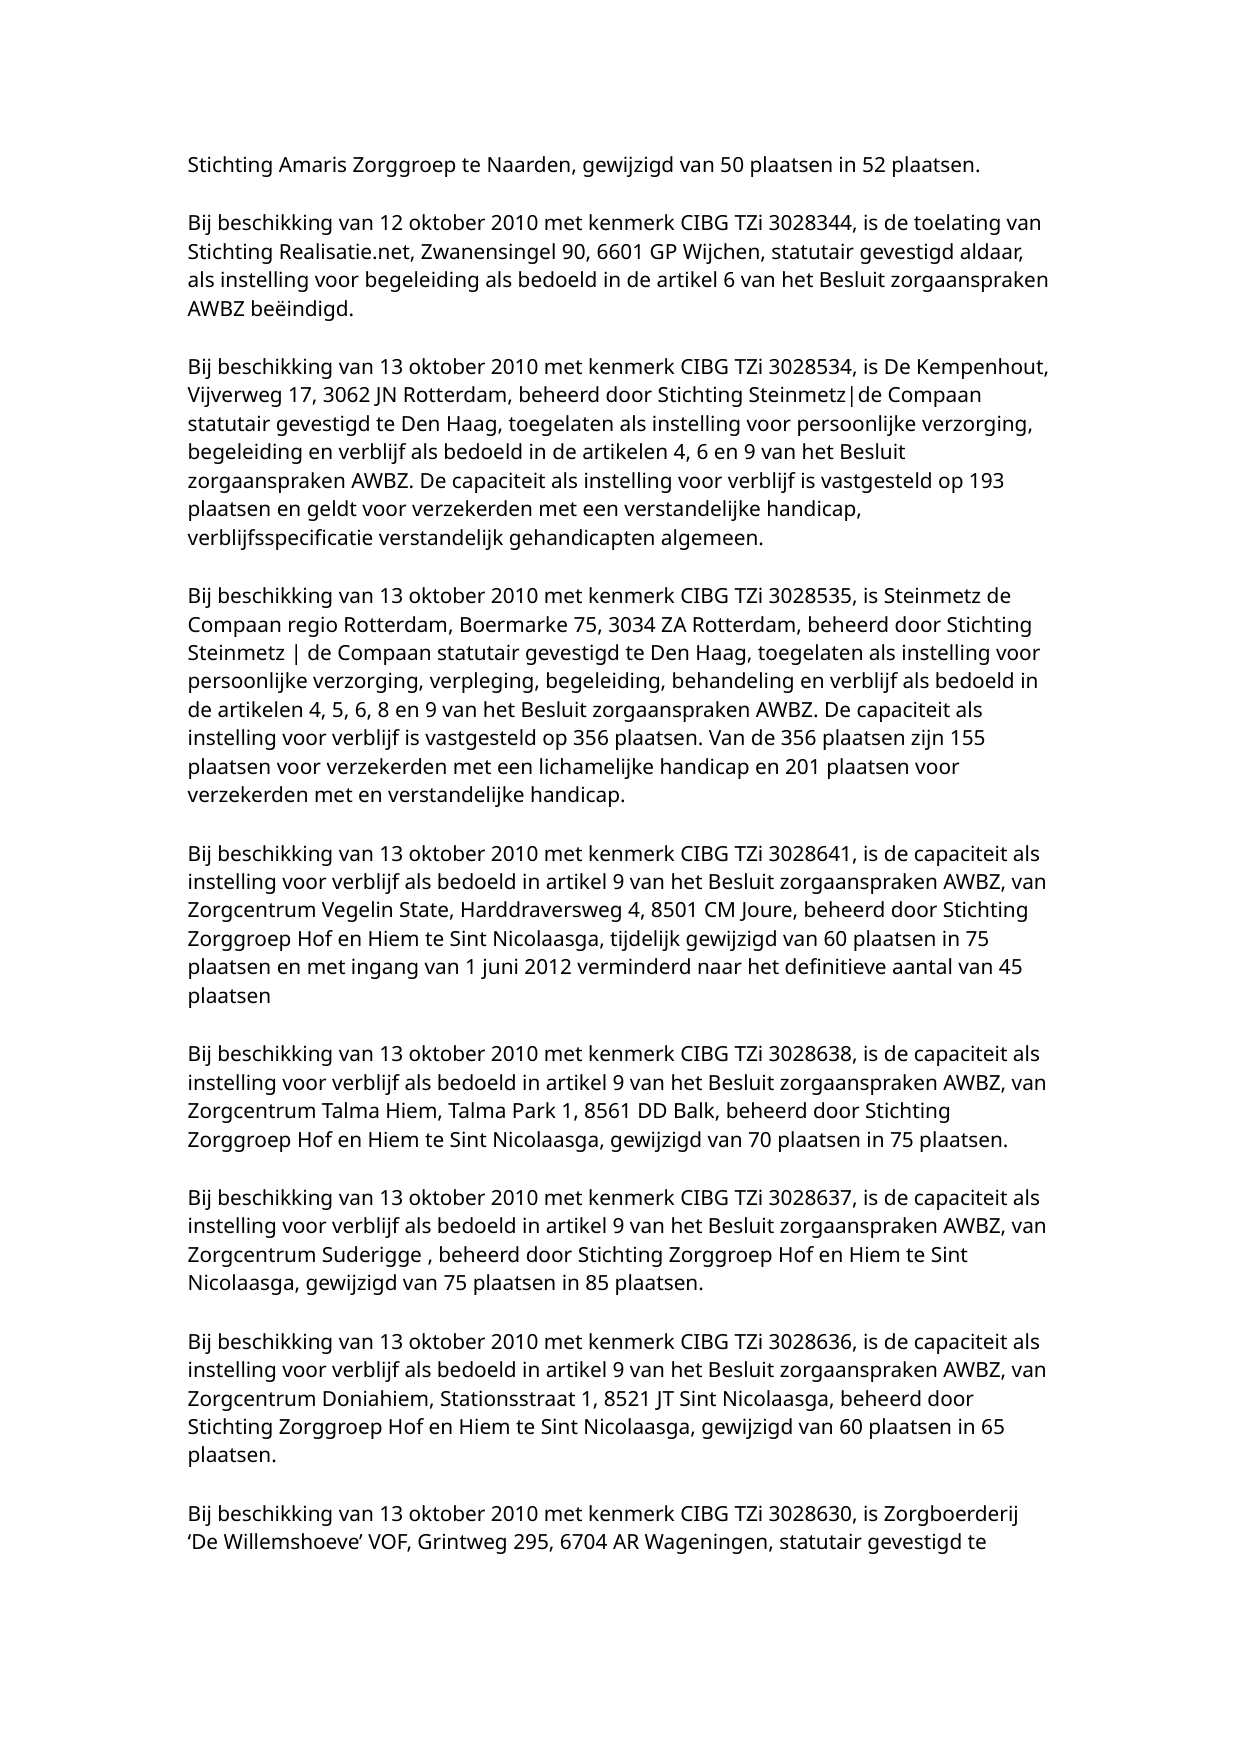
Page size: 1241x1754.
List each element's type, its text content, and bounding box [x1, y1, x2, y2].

text Bij beschikking van 13 oktober 2010 met kenmerk CIBG TZi 3028535, is Steinmetz de Compaan regio Rotterdam, Boermarke 75, 3034 ZA Rotterdam, beheerd door Stichting Steinmetz | de Compaan statutair gevestigd te Den Haag, toegelaten als instelling voor persoonlijke verzorging, verpleging, begeleiding, behandeling en verblijf als bedoeld in de artikelen 4, 5, 6, 8 en 9 van het Besluit zorgaanspraken AWBZ. De capaciteit als instelling voor verblijf is vastgesteld op 356 plaatsen. Van de 356 plaatsen zijn 155 plaatsen voor verzekerden met een lichamelijke handicap en 201 plaatsen voor verzekerden met en verstandelijke handicap. [187, 581, 1053, 809]
text Bij beschikking van 13 oktober 2010 met kenmerk CIBG TZi 3028534, is De Kempenhout, Vijverweg 17, 3062 JN Rotterdam, beheerd door Stichting Steinmetz|de Compaan statutair gevestigd te Den Haag, toegelaten als instelling voor persoonlijke verzorging, begeleiding en verblijf als bedoeld in de artikelen 4, 6 en 9 van het Besluit zorgaanspraken AWBZ. De capaciteit als instelling voor verblijf is vastgesteld op 193 plaatsen en geldt voor verzekerden met een verstandelijke handicap, verblijfsspecificatie verstandelijk gehandicapten algemeen. [187, 352, 1053, 551]
text Stichting Amaris Zorggroep te Naarden, gewijzigd van 50 plaatsen in 52 plaatsen. [187, 150, 1053, 178]
text Bij beschikking van 13 oktober 2010 met kenmerk CIBG TZi 3028630, is Zorgboerderij ‘De Willemshoeve’ VOF, Grintweg 295, 6704 AR Wageningen, statutair gevestigd te [187, 1499, 1053, 1556]
text Bij beschikking van 13 oktober 2010 met kenmerk CIBG TZi 3028638, is de capaciteit als instelling voor verblijf als bedoeld in artikel 9 van het Besluit zorgaanspraken AWBZ, van Zorgcentrum Talma Hiem, Talma Park 1, 8561 DD Balk, beheerd door Stichting Zorggroep Hof en Hiem te Sint Nicolaasga, gewijzigd van 70 plaatsen in 75 plaatsen. [187, 1039, 1053, 1153]
text Bij beschikking van 13 oktober 2010 met kenmerk CIBG TZi 3028636, is de capaciteit als instelling voor verblijf als bedoeld in artikel 9 van het Besluit zorgaanspraken AWBZ, van Zorgcentrum Doniahiem, Stationsstraat 1, 8521 JT Sint Nicolaasga, beheerd door Stichting Zorggroep Hof en Hiem te Sint Nicolaasga, gewijzigd van 60 plaatsen in 65 plaatsen. [187, 1327, 1053, 1469]
text Bij beschikking van 12 oktober 2010 met kenmerk CIBG TZi 3028344, is de toelating van Stichting Realisatie.net, Zwanensingel 90, 6601 GP Wijchen, statutair gevestigd aldaar, als instelling voor begeleiding als bedoeld in de artikel 6 van het Besluit zorgaanspraken AWBZ beëindigd. [187, 208, 1053, 322]
text Bij beschikking van 13 oktober 2010 met kenmerk CIBG TZi 3028637, is de capaciteit als instelling voor verblijf als bedoeld in artikel 9 van het Besluit zorgaanspraken AWBZ, van Zorgcentrum Suderigge , beheerd door Stichting Zorggroep Hof en Hiem te Sint Nicolaasga, gewijzigd van 75 plaatsen in 85 plaatsen. [187, 1183, 1053, 1297]
text Bij beschikking van 13 oktober 2010 met kenmerk CIBG TZi 3028641, is de capaciteit als instelling voor verblijf als bedoeld in artikel 9 van het Besluit zorgaanspraken AWBZ, van Zorgcentrum Vegelin State, Harddraversweg 4, 8501 CM Joure, beheerd door Stichting Zorggroep Hof en Hiem te Sint Nicolaasga, tijdelijk gewijzigd van 60 plaatsen in 75 plaatsen en met ingang van 1 juni 2012 verminderd naar het definitieve aantal van 45 plaatsen [187, 839, 1053, 1009]
